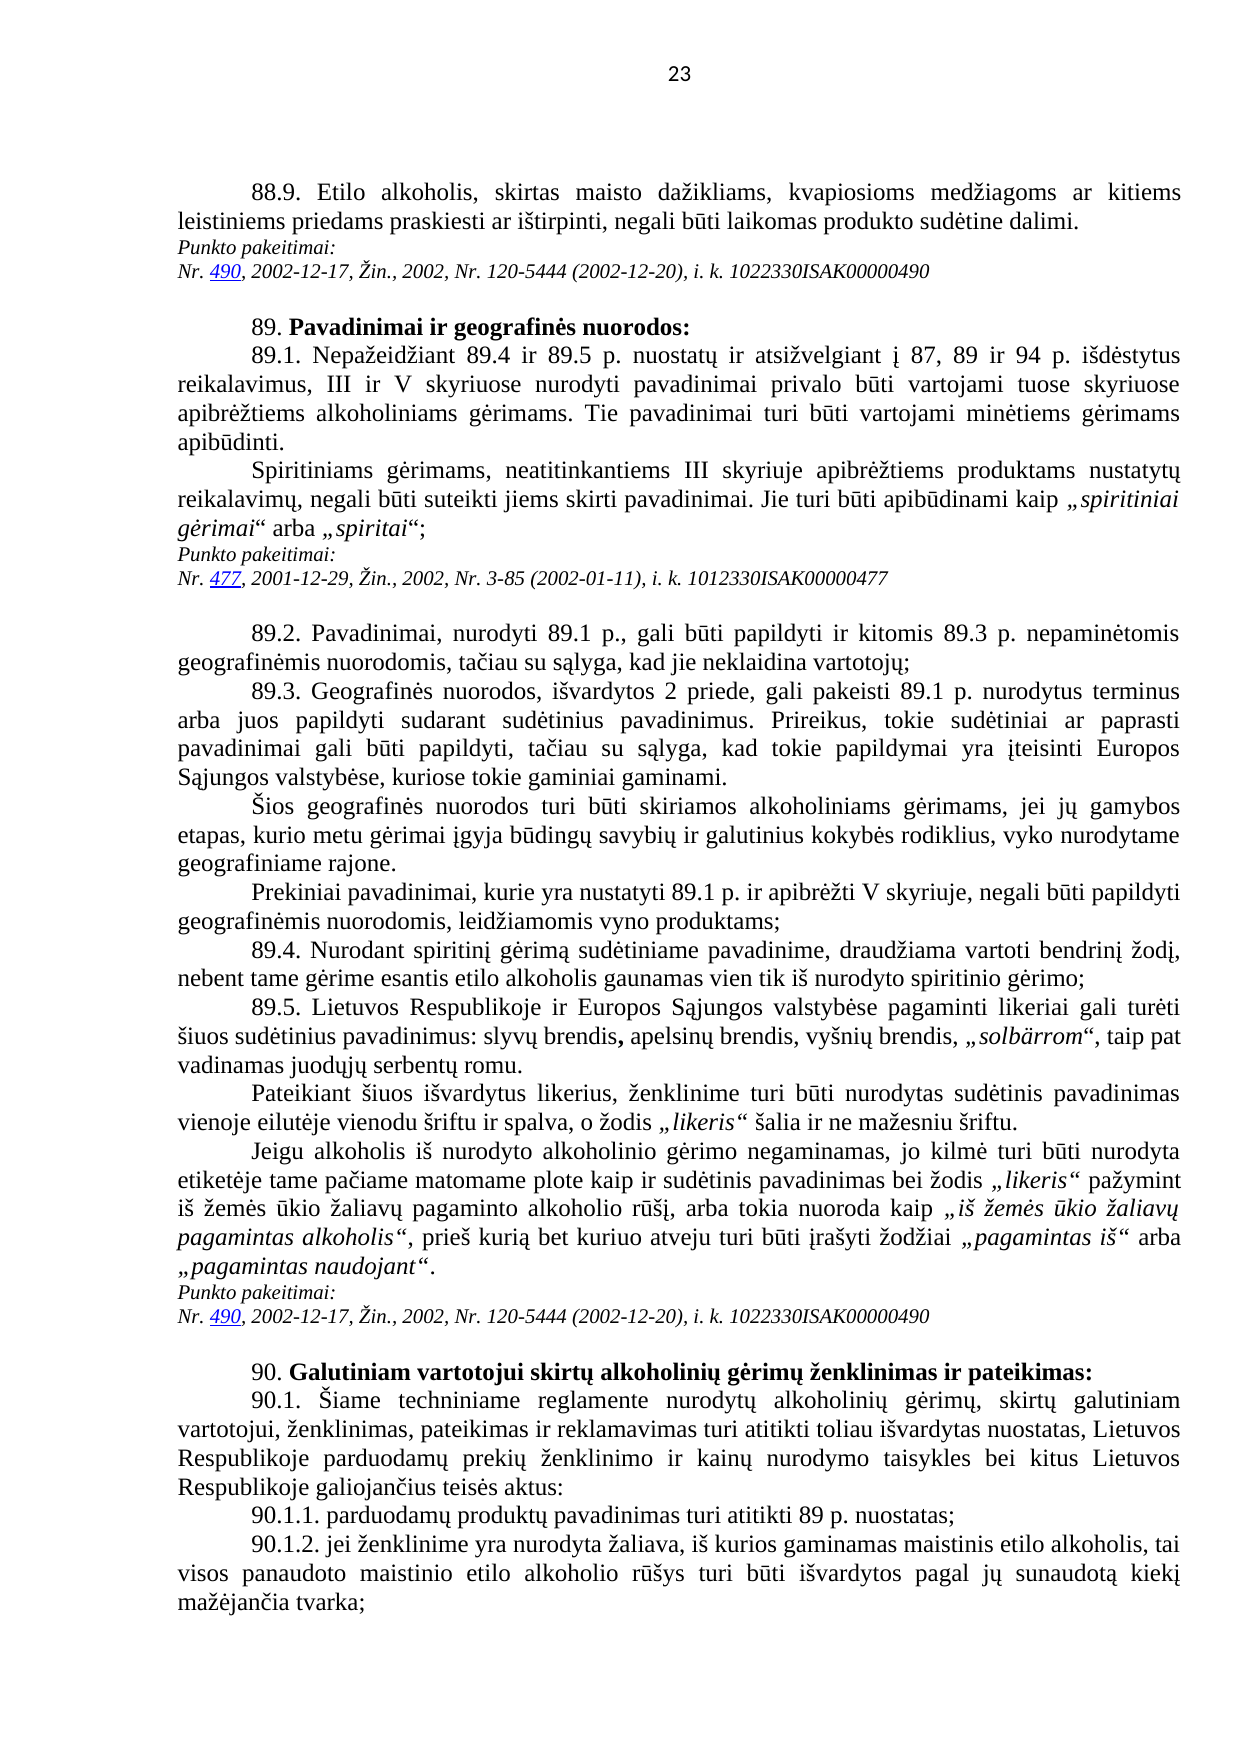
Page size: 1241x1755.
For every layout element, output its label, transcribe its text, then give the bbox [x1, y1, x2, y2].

text 88.9. Etilo alkoholis, skirtas maisto dažikliams, kvapiosioms medžiagoms ar kitiems leistiniems priedams praskiesti ar ištirpinti, negali būti laikomas produkto sudėtine dalimi. [177, 177, 1181, 235]
text Nr. 477, 2001-12-29, Žin., 2002, Nr. 3-85 (2002-01-11), i. k. 1012330ISAK00000477 [177, 566, 1181, 590]
text 89.3. Geografinės nuorodos, išvardytos 2 priede, gali pakeisti 89.1 p. nurodytus terminus arba juos papildyti sudarant sudėtinius pavadinimus. Prireikus, tokie sudėtiniai ar paprasti pavadinimai gali būti papildyti, tačiau su sąlyga, kad tokie papildymai yra įteisinti Europos Sąjungos valstybėse, kuriose tokie gaminiai gaminami. [177, 676, 1181, 791]
text 89.2. Pavadinimai, nurodyti 89.1 p., gali būti papildyti ir kitomis 89.3 p. nepaminėtomis geografinėmis nuorodomis, tačiau su sąlyga, kad jie neklaidina vartotojų; [177, 618, 1181, 676]
text Punkto pakeitimai: [177, 1280, 1181, 1304]
text 90.1. Šiame techniniame reglamente nurodytų alkoholinių gėrimų, skirtų galutiniam vartotojui, ženklinimas, pateikimas ir reklamavimas turi atitikti toliau išvardytas nuostatas, Lietuvos Respublikoje parduodamų prekių ženklinimo ir kainų nurodymo taisykles bei kitus Lietuvos Respublikoje galiojančius teisės aktus: [177, 1385, 1181, 1500]
text Punkto pakeitimai: [177, 542, 1181, 566]
text Jeigu alkoholis iš nurodyto alkoholinio gėrimo negaminamas, jo kilmė turi būti nurodyta etiketėje tame pačiame matomame plote kaip ir sudėtinis pavadinimas bei žodis „likeris“ pažymint iš žemės ūkio žaliavų pagaminto alkoholio rūšį, arba tokia nuoroda kaip „iš žemės ūkio žaliavų pagamintas alkoholis“, prieš kurią bet kuriuo atveju turi būti įrašyti žodžiai „pagamintas iš“ arba „pagamintas naudojant“. [177, 1136, 1181, 1280]
text 89.1. Nepažeidžiant 89.4 ir 89.5 p. nuostatų ir atsižvelgiant į 87, 89 ir 94 p. išdėstytus reikalavimus, III ir V skyriuose nurodyti pavadinimai privalo būti vartojami tuose skyriuose apibrėžtiems alkoholiniams gėrimams. Tie pavadinimai turi būti vartojami minėtiems gėrimams apibūdinti. [177, 340, 1181, 455]
text Nr. 490, 2002-12-17, Žin., 2002, Nr. 120-5444 (2002-12-20), i. k. 1022330ISAK00000490 [177, 259, 1181, 283]
text Punkto pakeitimai: [177, 235, 1181, 259]
text Nr. 490, 2002-12-17, Žin., 2002, Nr. 120-5444 (2002-12-20), i. k. 1022330ISAK00000490 [177, 1304, 1181, 1328]
text 90. Galutiniam vartotojui skirtų alkoholinių gėrimų ženklinimas ir pateikimas: [177, 1357, 1181, 1385]
text 90.1.1. parduodamų produktų pavadinimas turi atitikti 89 p. nuostatas; [177, 1500, 1181, 1529]
text Šios geografinės nuorodos turi būti skiriamos alkoholiniams gėrimams, jei jų gamybos etapas, kurio metu gėrimai įgyja būdingų savybių ir galutinius kokybės rodiklius, vyko nurodytame geografiniame rajone. [177, 791, 1181, 877]
text Prekiniai pavadinimai, kurie yra nustatyti 89.1 p. ir apibrėžti V skyriuje, negali būti papildyti geografinėmis nuorodomis, leidžiamomis vyno produktams; [177, 877, 1181, 935]
text 89. Pavadinimai ir geografinės nuorodos: [177, 312, 1181, 340]
text Pateikiant šiuos išvardytus likerius, ženklinime turi būti nurodytas sudėtinis pavadinimas vienoje eilutėje vienodu šriftu ir spalva, o žodis „likeris“ šalia ir ne mažesniu šriftu. [177, 1078, 1181, 1136]
text Spiritiniams gėrimams, neatitinkantiems III skyriuje apibrėžtiems produktams nustatytų reikalavimų, negali būti suteikti jiems skirti pavadinimai. Jie turi būti apibūdinami kaip „spiritiniai gėrimai“ arba „spiritai“; [177, 455, 1181, 542]
text 89.4. Nurodant spiritinį gėrimą sudėtiniame pavadinime, draudžiama vartoti bendrinį žodį, nebent tame gėrime esantis etilo alkoholis gaunamas vien tik iš nurodyto spiritinio gėrimo; [177, 935, 1181, 992]
text 90.1.2. jei ženklinime yra nurodyta žaliava, iš kurios gaminamas maistinis etilo alkoholis, tai visos panaudoto maistinio etilo alkoholio rūšys turi būti išvardytos pagal jų sunaudotą kiekį mažėjančia tvarka; [177, 1529, 1181, 1615]
text 89.5. Lietuvos Respublikoje ir Europos Sąjungos valstybėse pagaminti likeriai gali turėti šiuos sudėtinius pavadinimus: slyvų brendis, apelsinų brendis, vyšnių brendis, „solbärrom“, taip pat vadinamas juodųjų serbentų romu. [177, 992, 1181, 1078]
